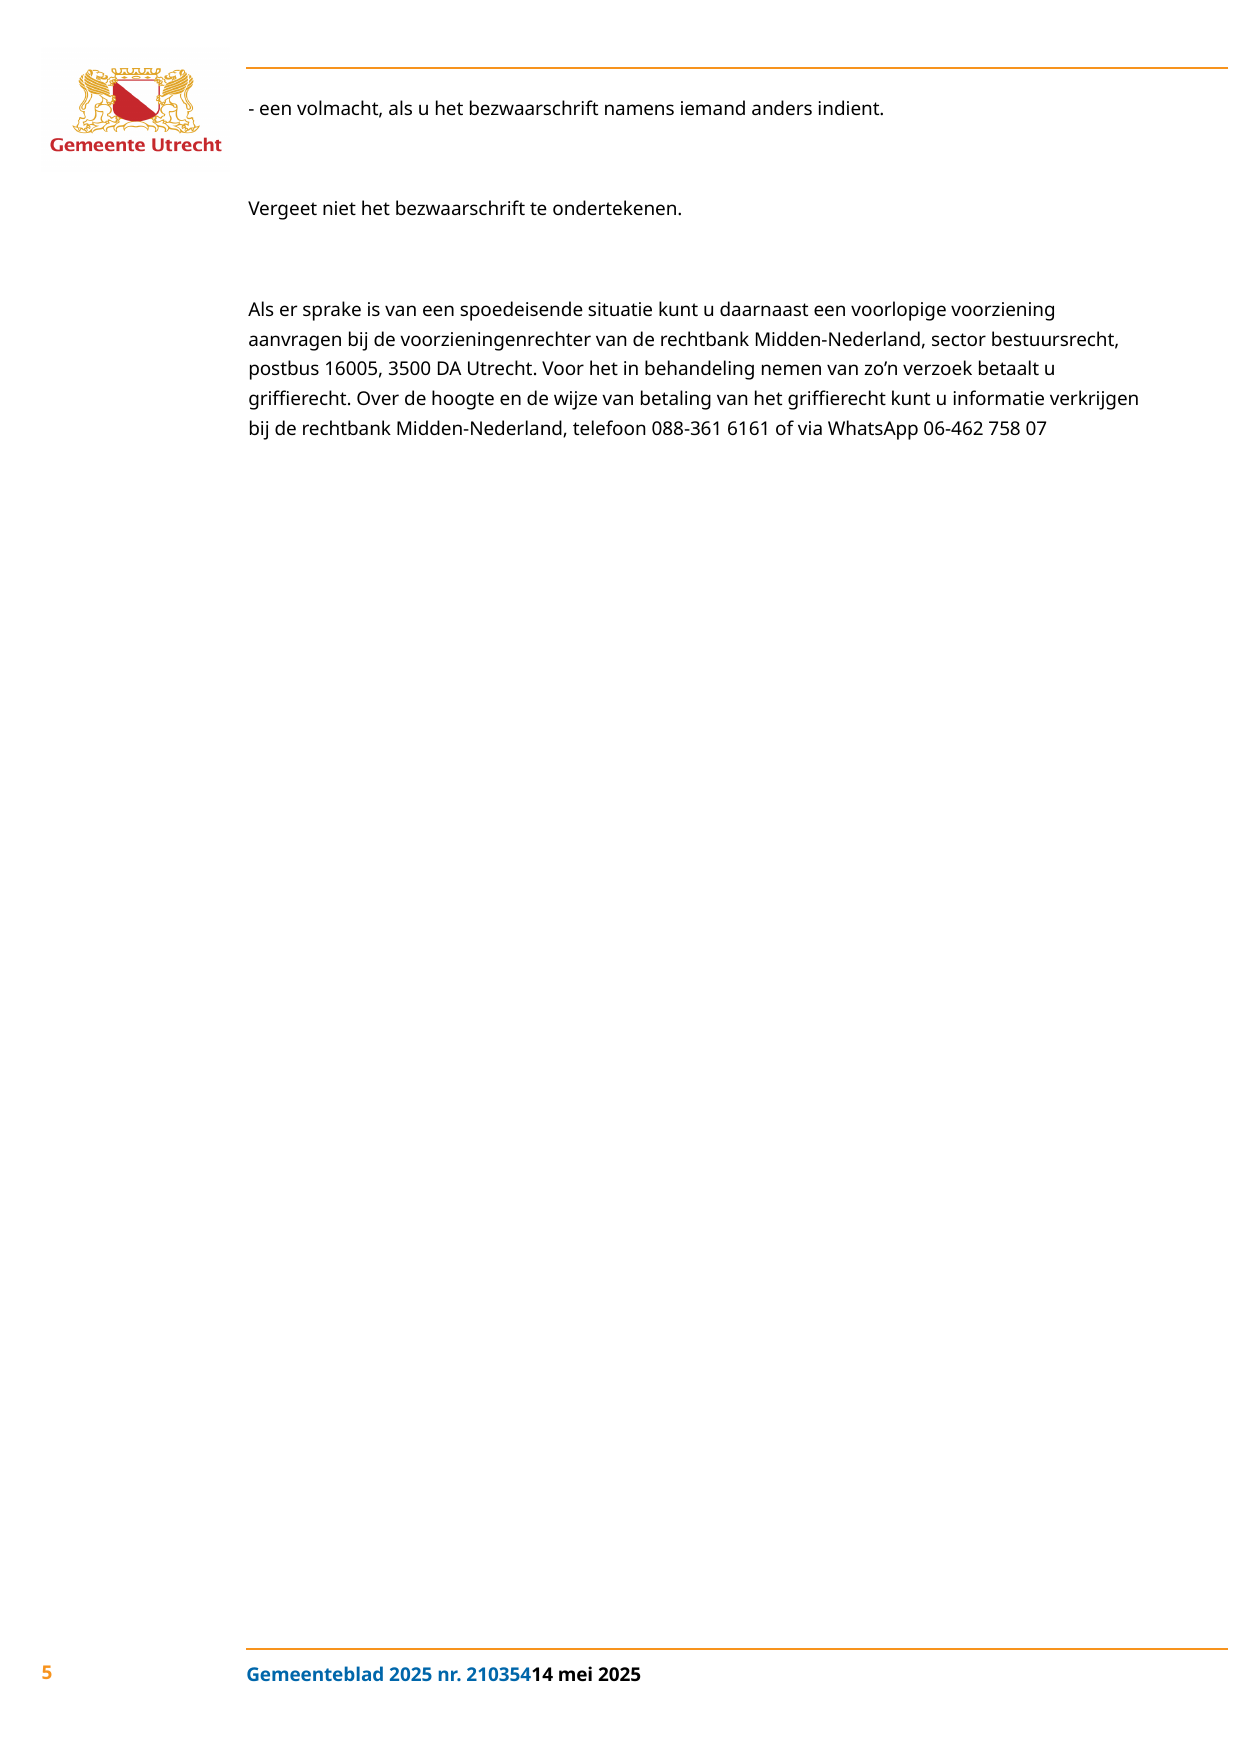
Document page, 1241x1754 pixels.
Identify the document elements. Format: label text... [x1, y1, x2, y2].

text Vergeet niet het bezwaarschrift te ondertekenen. [248, 196, 1152, 221]
picture [41, 47, 231, 172]
text Als er sprake is van een spoedeisende situatie kunt u daarnaast een voorlopige voorziening aanvragen bij de voorzieningenrechter van de rechtbank Midden-Nederland, sector bestuursrecht, postbus 16005, 3500 DA Utrecht. Voor het in behandeling nemen van zo’n verzoek betaalt u griffierecht. Over de hoogte en de wijze van betaling van het griffierecht kunt u informatie verkrijgen bij de rechtbank Midden-Nederland, telefoon 088-361 6161 of via WhatsApp 06-462 758 07 [248, 296, 1152, 441]
text - een volmacht, als u het bezwaarschrift namens iemand anders indient. [248, 95, 1152, 121]
